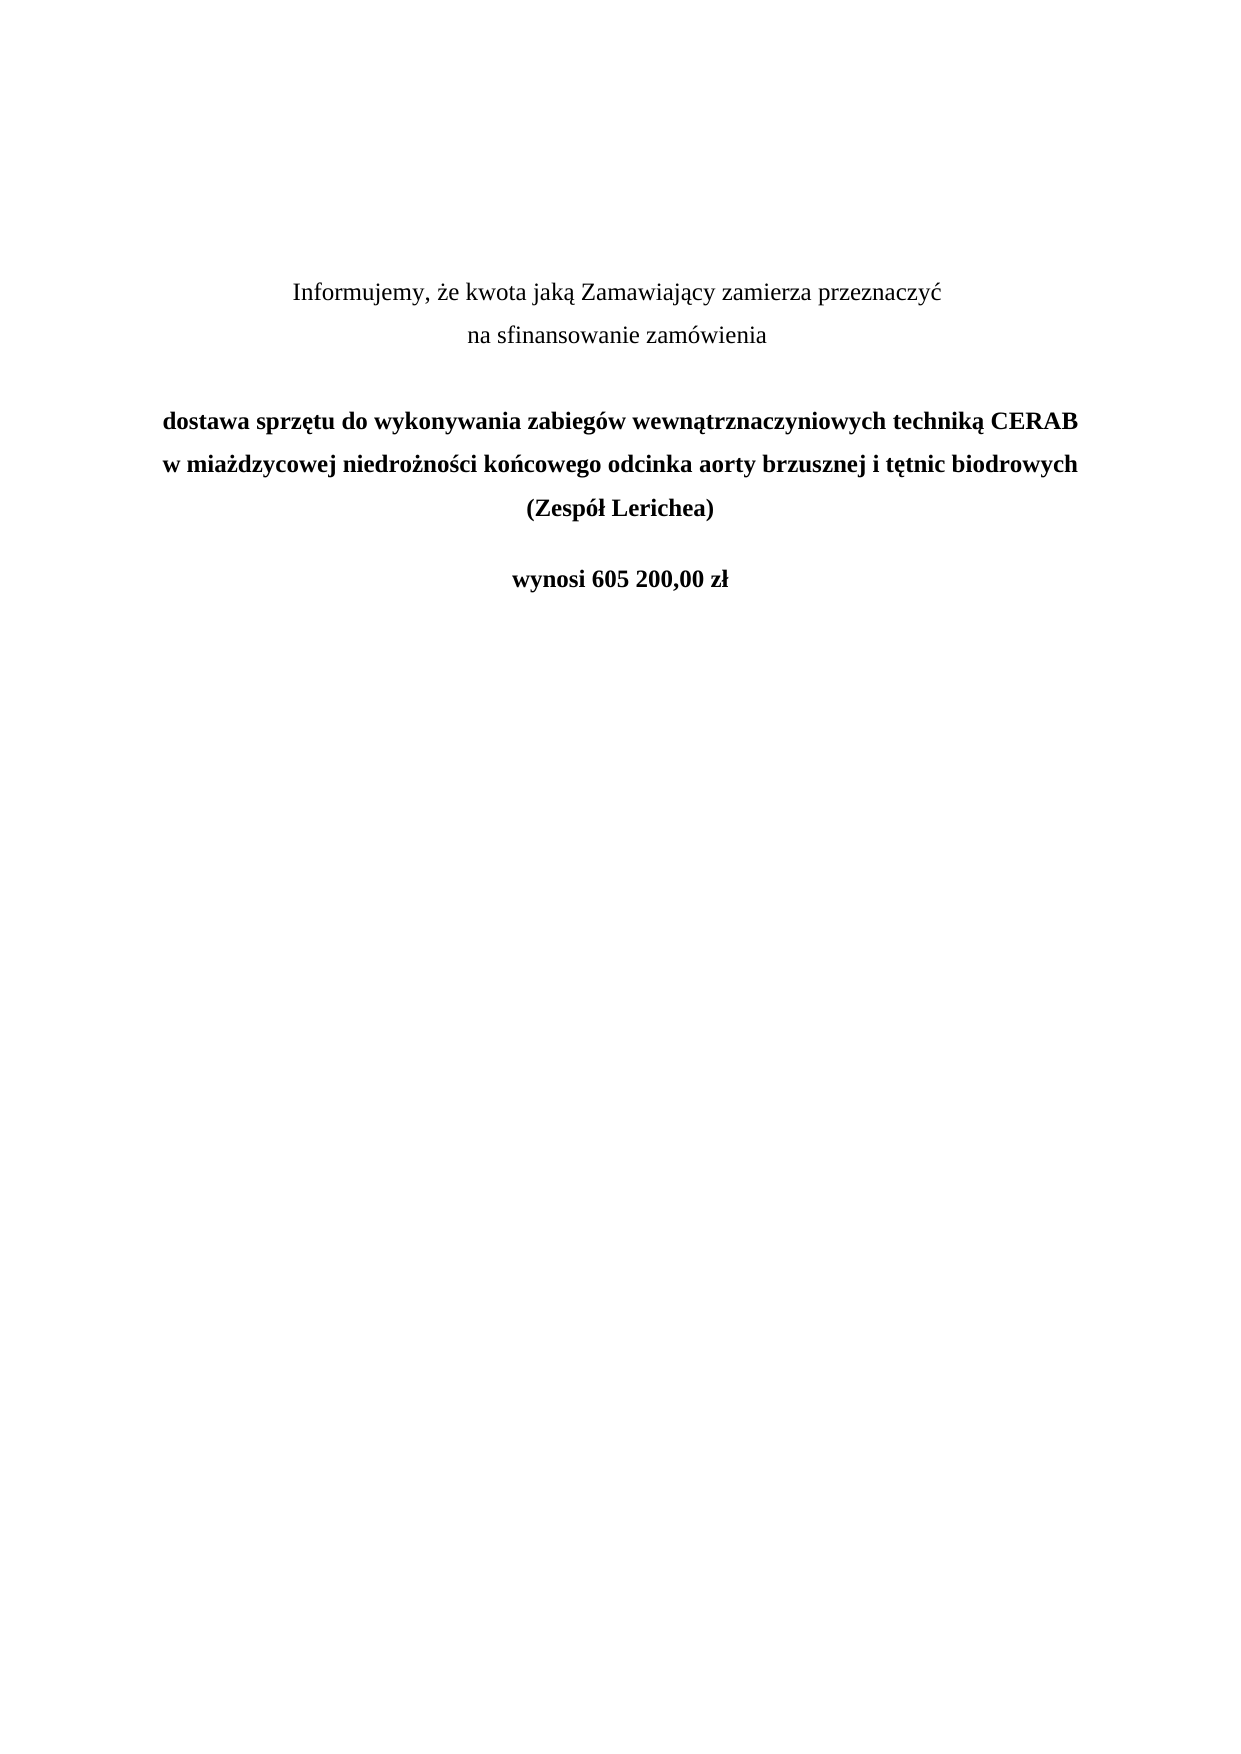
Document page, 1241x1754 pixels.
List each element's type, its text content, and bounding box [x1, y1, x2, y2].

text na sfinansowanie zamówienia [148, 320, 1093, 349]
text dostawa sprzętu do wykonywania zabiegów wewnątrznaczyniowych techniką CERAB w miażdzycowej niedrożności końcowego odcinka aorty brzusznej i tętnic biodrowych (Zespół Lerichea) [148, 406, 1093, 521]
text Informujemy, że kwota jaką Zamawiający zamierza przeznaczyć [148, 277, 1093, 306]
subtitle wynosi 605 200,00 zł [148, 564, 1093, 593]
